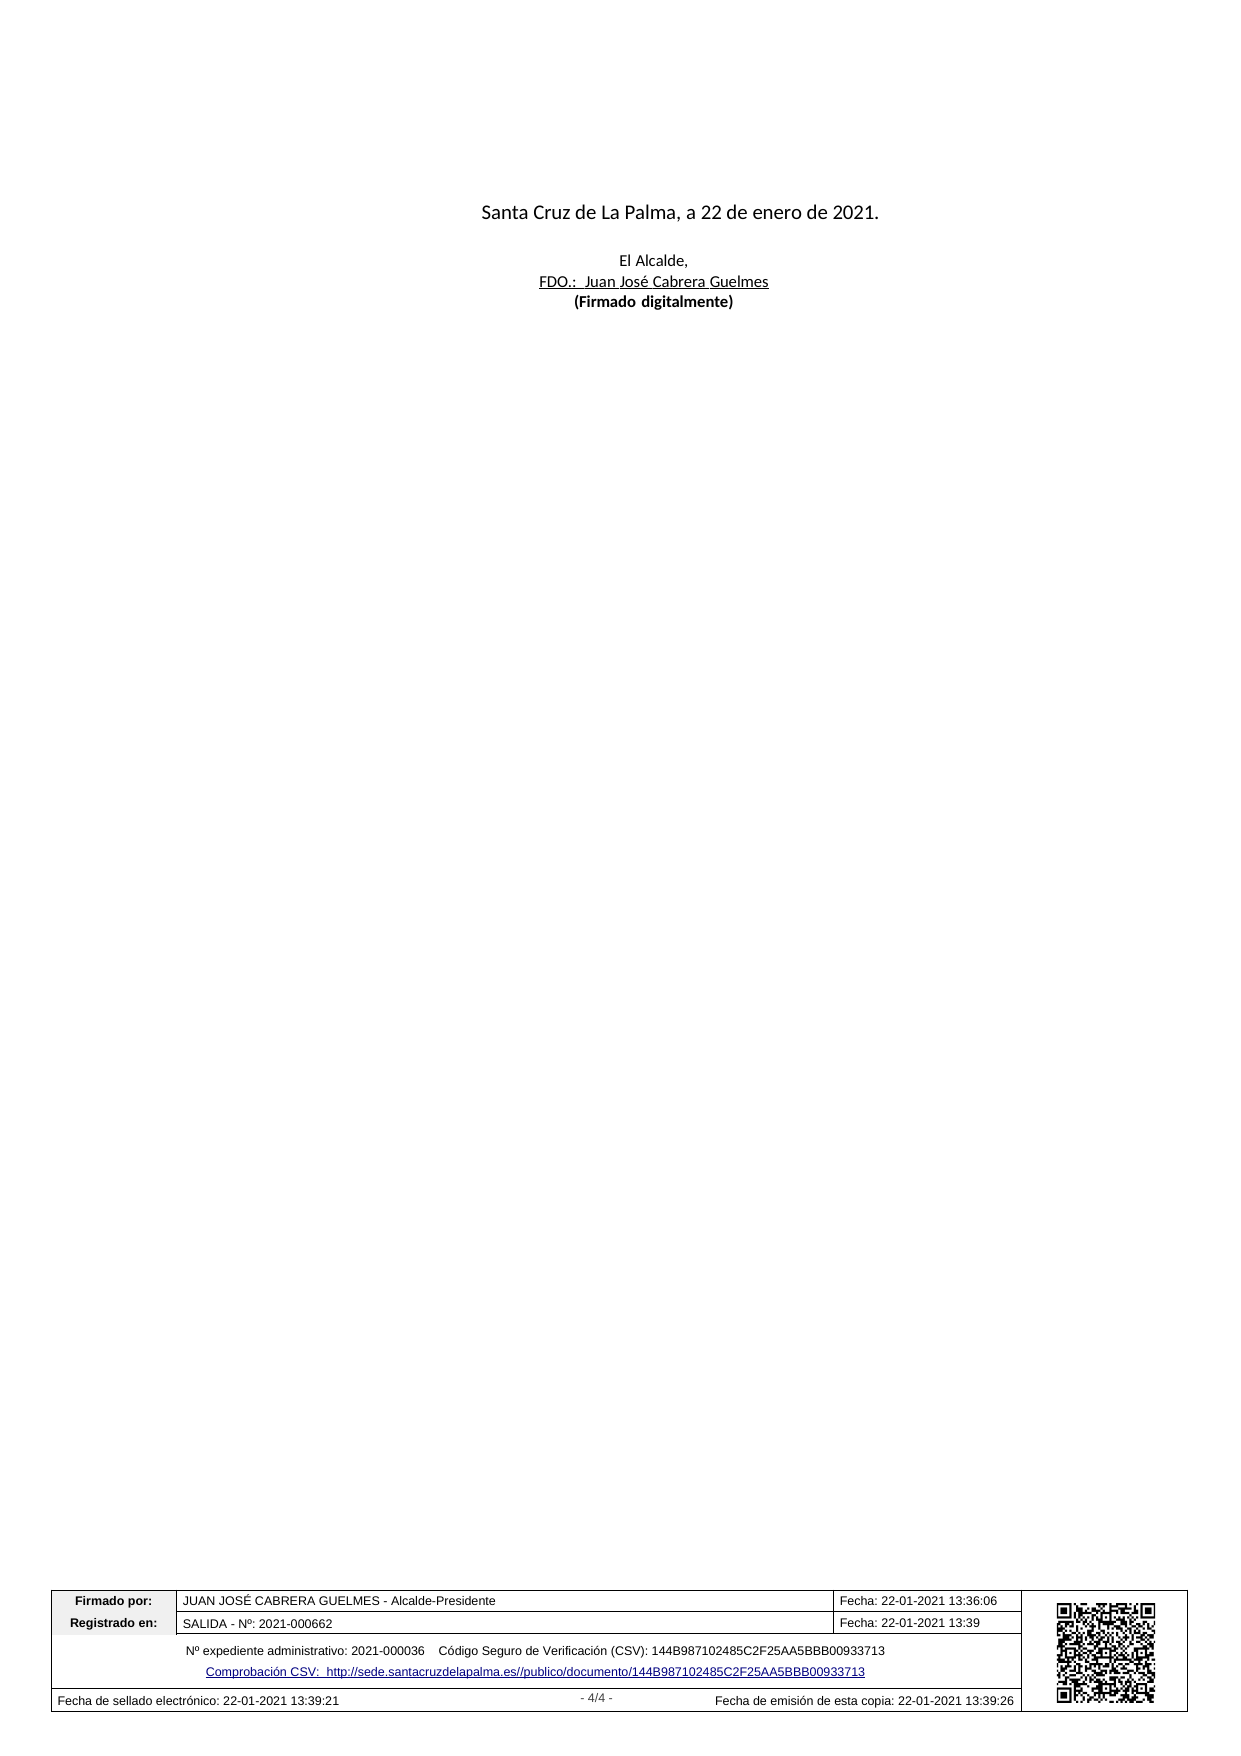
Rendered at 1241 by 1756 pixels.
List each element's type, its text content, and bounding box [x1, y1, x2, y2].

text El Alcalde, [106, 251, 1201, 271]
table_cell Nº expediente administrativo: 2021-000036 Código Seguro de Verificación (CSV): 144B987102485C2F25AA5BBB00933713 Comprobación CSV: http://sede.santacruzdelapalma.es//publico/documento/144B987102485C2F25AA5BBB00933713 [52, 1634, 1021, 1688]
table_cell Fecha: 22-01-2021 13:39 [834, 1612, 1021, 1633]
table_cell Fecha de sellado electrónico: 22-01-2021 13:39:21 - 4/4 - Fecha de emisión de esta copia: 22-01-2021 13:39:26 [52, 1689, 1021, 1711]
subtitle Santa Cruz de La Palma, a 22 de enero de 2021. [481, 199, 1201, 225]
text FDO.: Juan José Cabrera Guelmes [537, 271, 771, 291]
table_header [1022, 1591, 1187, 1711]
table_cell Registrado en: [52, 1613, 176, 1633]
table_cell SALIDA - Nº: 2021-000662 [177, 1612, 833, 1633]
table_header Fecha: 22-01-2021 13:36:06 [834, 1591, 1021, 1611]
table_header Firmado por: [52, 1591, 176, 1611]
text (Firmado digitalmente) [537, 292, 771, 312]
table_header JUAN JOSÉ CABRERA GUELMES - Alcalde-Presidente [177, 1591, 833, 1611]
